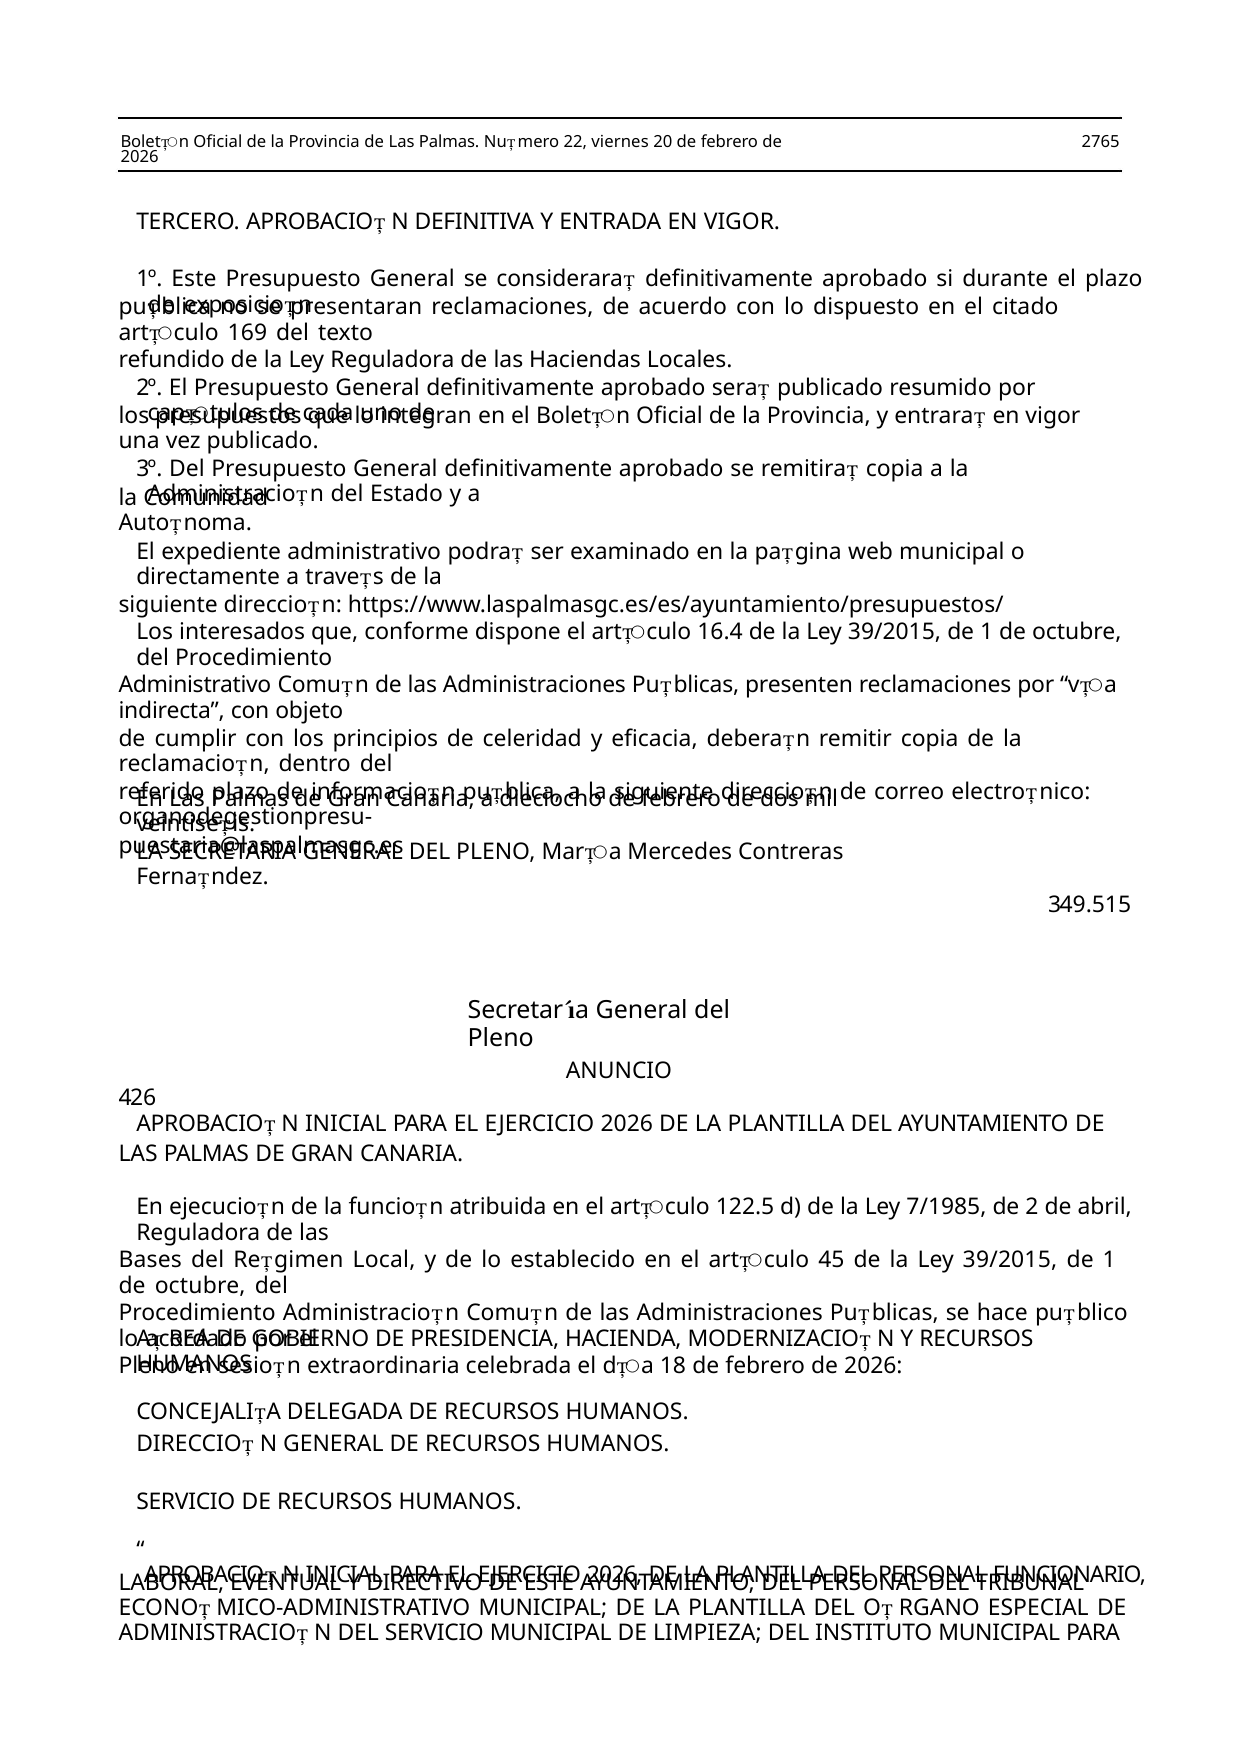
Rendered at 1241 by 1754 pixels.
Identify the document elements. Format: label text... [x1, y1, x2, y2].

text 3 [136, 456, 147, 481]
text ECONO MICO-ADMINISTRATIVO MUNICIPAL; DE LA PLANTILLA DEL O RGANO ESPECIAL DE [118, 1595, 1147, 1620]
text º. Del Presupuesto General definitivamente aprobado se remitira copia a la Administracion del Estado y a [147, 456, 1147, 506]
text puestaria@laspalmasgc.es [118, 833, 203, 859]
text 3 [1048, 892, 1059, 917]
text 2 [140, 386, 147, 393]
text º. El Presupuesto General definitivamente aprobado sera publicado resumido por captulos de cada uno de [147, 375, 1147, 426]
text 4 [118, 1085, 130, 1100]
text CONCEJALIA DELEGADA DE RECURSOS HUMANOS. [136, 1399, 1147, 1424]
text Boletn Oficial de la Provincia de Las Palmas. Numero 22, viernes 20 de febrero de 2026 [120, 134, 798, 166]
text 4 [118, 1101, 130, 1111]
text APROBACIO N INICIAL PARA EL EJERCICIO 2026 DE LA PLANTILLA DEL AYUNTAMIENTO DE [136, 1111, 1147, 1136]
text la Comunidad Autonoma. [118, 485, 381, 536]
text 2 [136, 375, 147, 400]
text SERVICIO DE RECURSOS HUMANOS. [136, 1489, 553, 1514]
text Bases del Regimen Local, y de lo establecido en el artculo 45 de la Ley 39/2015, de 1 de octubre, del [118, 1247, 1147, 1298]
picture [0, 0, 1241, 1754]
text Administrativo Comun de las Administraciones Publicas, presenten reclamaciones por “va indirecta”, con objeto [118, 673, 1147, 723]
text APROBACIO N INICIAL PARA EL EJERCICIO 2026, DE LA PLANTILLA DEL PERSONAL FUNCIONARIO, [143, 1562, 1179, 1588]
text En Las Palmas de Gran Canaria, a dieciocho de febrero de dos mil veintiseis. [136, 786, 867, 837]
text TERCERO. APROBACIO N DEFINITIVA Y ENTRADA EN VIGOR. [136, 209, 812, 234]
text º. Este Presupuesto General se considerara definitivamente aprobado si durante el plazo de exposicion [148, 267, 1147, 294]
text 2765 [1081, 134, 1143, 150]
text Secretara General del Pleno [467, 996, 798, 1052]
text Los interesados que, conforme dispone el artculo 16.4 de la Ley 39/2015, de 1 de octubre, del Procedimiento [136, 619, 1147, 670]
text de cumplir con los principios de celeridad y eficacia, deberan remitir copia de la reclamacion, dentro del [118, 726, 1147, 776]
text refundido de la Ley Reguladora de las Haciendas Locales. [118, 348, 1147, 373]
text 1 [136, 267, 148, 292]
text LABORAL, EVENTUAL Y DIRECTIVO DE ESTE AYUNTAMIENTO; DEL PERSONAL DEL TRIBUNAL [118, 1570, 1147, 1595]
text LA SECRETARIA GENERAL DEL PLENO, Mara Mercedes Contreras Fernandez. [136, 839, 942, 889]
text Pleno en sesion extraordinaria celebrada el da 18 de febrero de 2026: [118, 1354, 1147, 1379]
text 49.515 [1059, 892, 1147, 917]
text publica no se presentaran reclamaciones, de acuerdo con lo dispuesto en el citado artculo 169 del texto [118, 294, 1147, 345]
text referido plazo de informacion publica, a la siguiente direccion de correo electronico: organodegestionpresu- [118, 779, 1147, 829]
text LAS PALMAS DE GRAN CANARIA. [118, 1142, 505, 1167]
text A REA DE GOBIERNO DE PRESIDENCIA, HACIENDA, MODERNIZACIO N Y RECURSOS HUMANOS [136, 1326, 1147, 1376]
text El expediente administrativo podra ser examinado en la pagina web municipal o directamente a traves de la [136, 539, 1147, 589]
text siguiente direccion: https://www.laspalmasgc.es/es/ayuntamiento/presupuestos/ [118, 592, 1147, 617]
text puestaria@laspalmasgc.es [301, 833, 1147, 859]
text “ [136, 1537, 1179, 1562]
text 26 [130, 1085, 1147, 1111]
text ANUNCIO [566, 1057, 700, 1083]
text los presupuestos que lo integran en el Boletn Oficial de la Provincia, y entrara en vigor una vez publicado. [118, 403, 1123, 453]
text ADMINISTRACIO N DEL SERVICIO MUNICIPAL DE LIMPIEZA; DEL INSTITUTO MUNICIPAL PARA [118, 1620, 1147, 1646]
text Procedimiento Administracion Comun de las Administraciones Publicas, se hace publico lo acordado por el [118, 1301, 1147, 1351]
text DIRECCIO N GENERAL DE RECURSOS HUMANOS. [136, 1431, 686, 1457]
text En ejecucion de la funcion atribuida en el artculo 122.5 d) de la Ley 7/1985, de 2 de abril, Reguladora de las [136, 1194, 1147, 1245]
